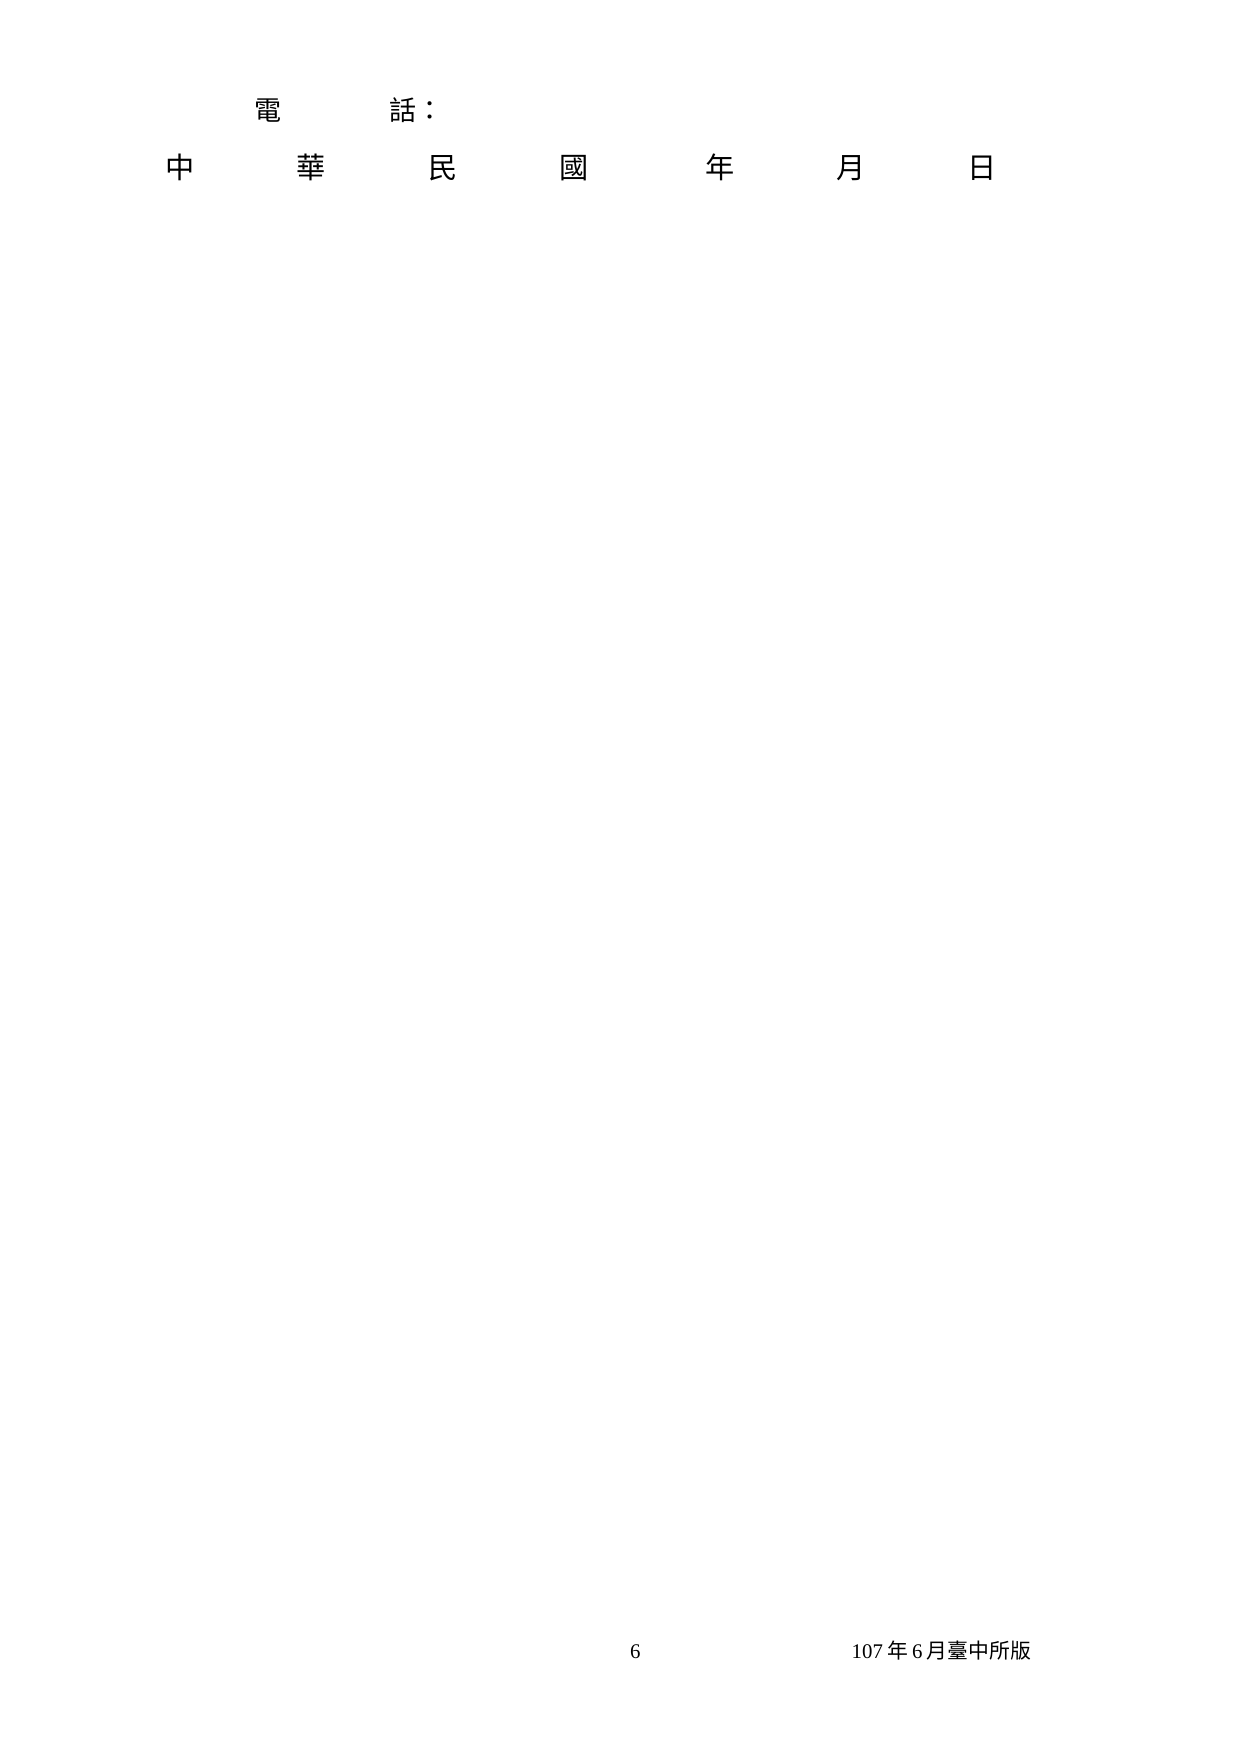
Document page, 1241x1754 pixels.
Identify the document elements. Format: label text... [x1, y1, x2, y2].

text 電 話： [254, 89, 1104, 128]
text 中 華 民 國 年 月 日 [165, 147, 1104, 187]
